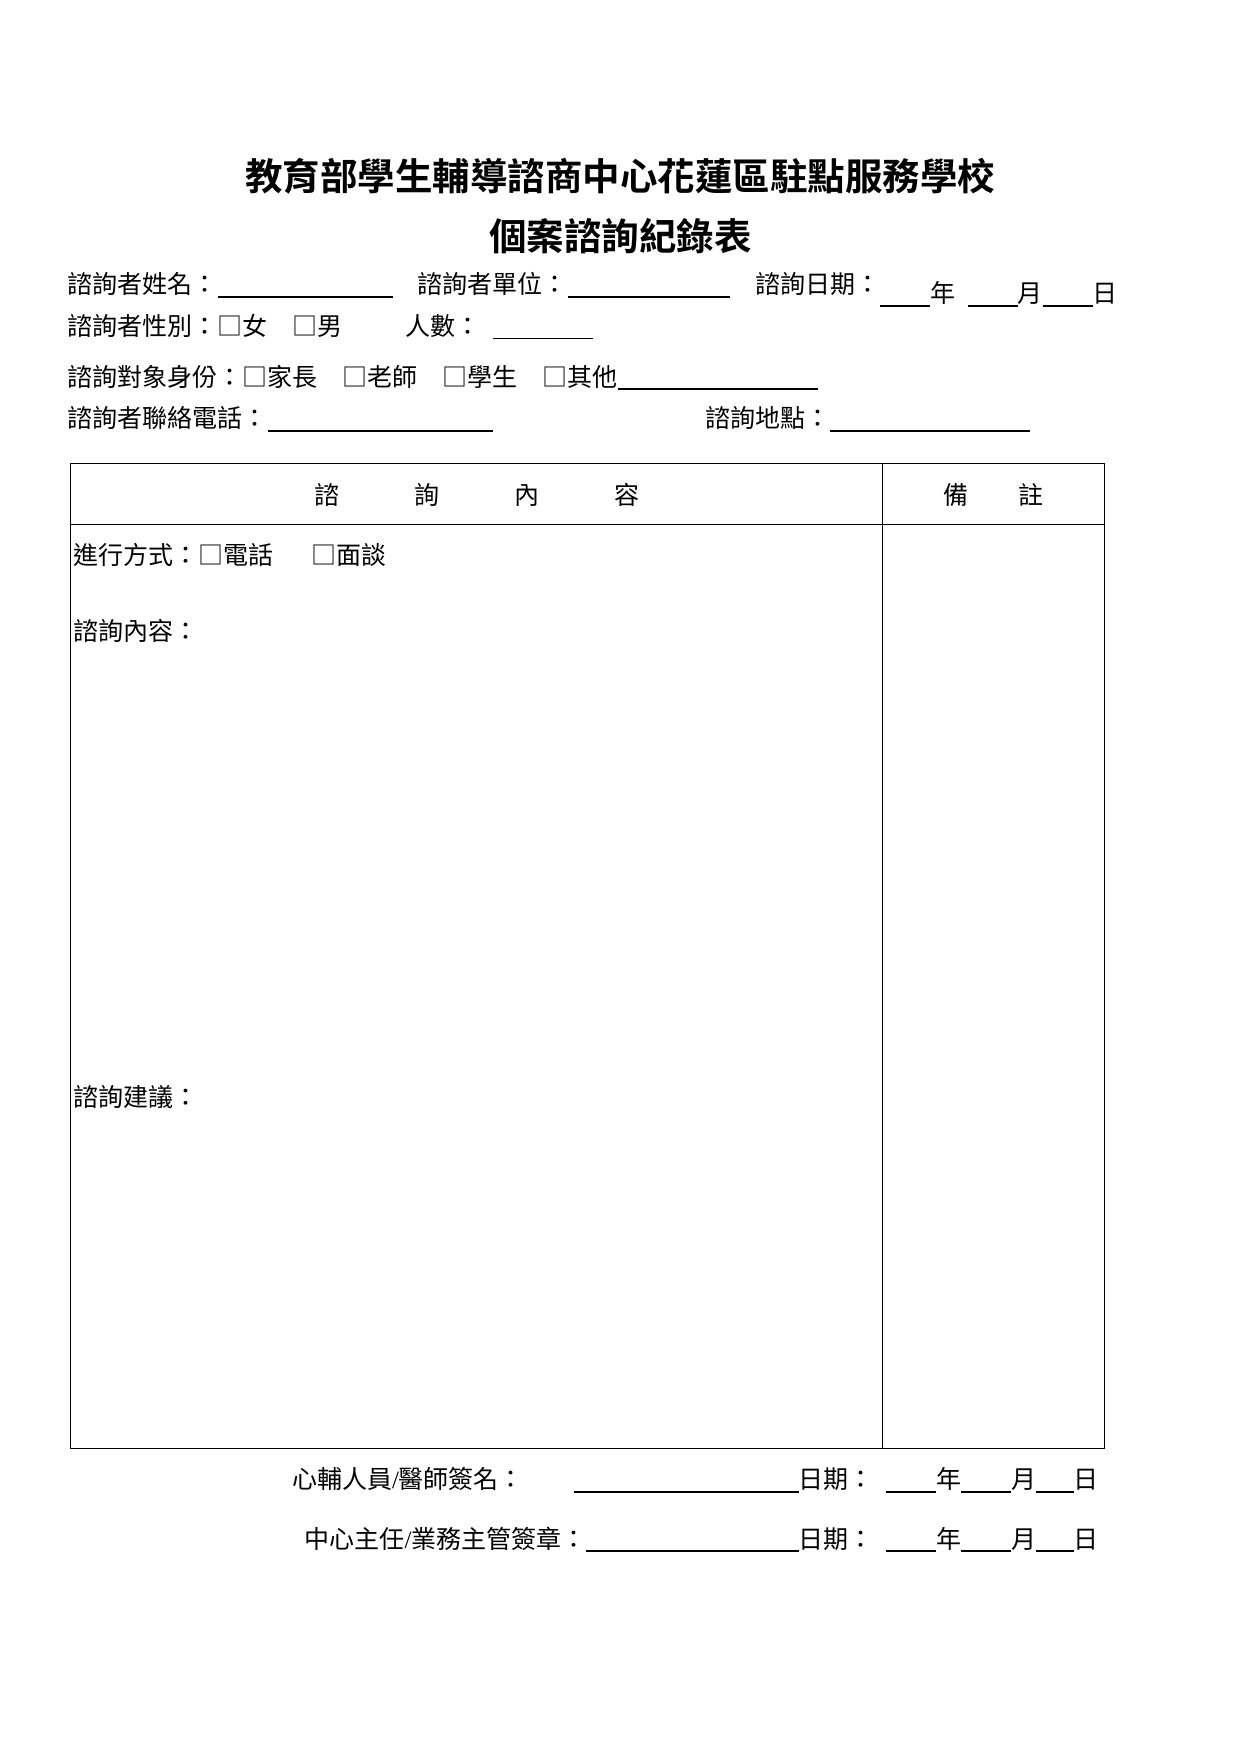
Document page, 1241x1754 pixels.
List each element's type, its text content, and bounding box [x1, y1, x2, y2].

text 心輔人員/醫師簽名： 日期： 年 月 日 [112, 1449, 1099, 1499]
text 教育部學生輔導諮商中心花蓮區駐點服務學校 [112, 151, 1128, 201]
table_header 諮 詢 內 容 [71, 464, 882, 524]
table_cell [883, 525, 1104, 1448]
text 中心主任/業務主管簽章： 日期： 年 月 日 [112, 1508, 1099, 1558]
table_header 備 註 [883, 464, 1104, 524]
text 個案諮詢紀錄表 [112, 210, 1128, 260]
text 諮詢者聯絡電話： 諮詢地點： [68, 394, 1217, 436]
text 諮詢對象身份：□家長 □老師 □學生 □其他 [68, 353, 1217, 394]
text 諮詢者性別：□女 □男 人數： [68, 311, 1217, 353]
text 諮詢者姓名： 諮詢者單位： 諮詢日期： 年 月 日 [68, 269, 1217, 311]
table_cell 進行方式：□電話 □面談 諮詢內容： 諮詢建議： [71, 525, 882, 1448]
